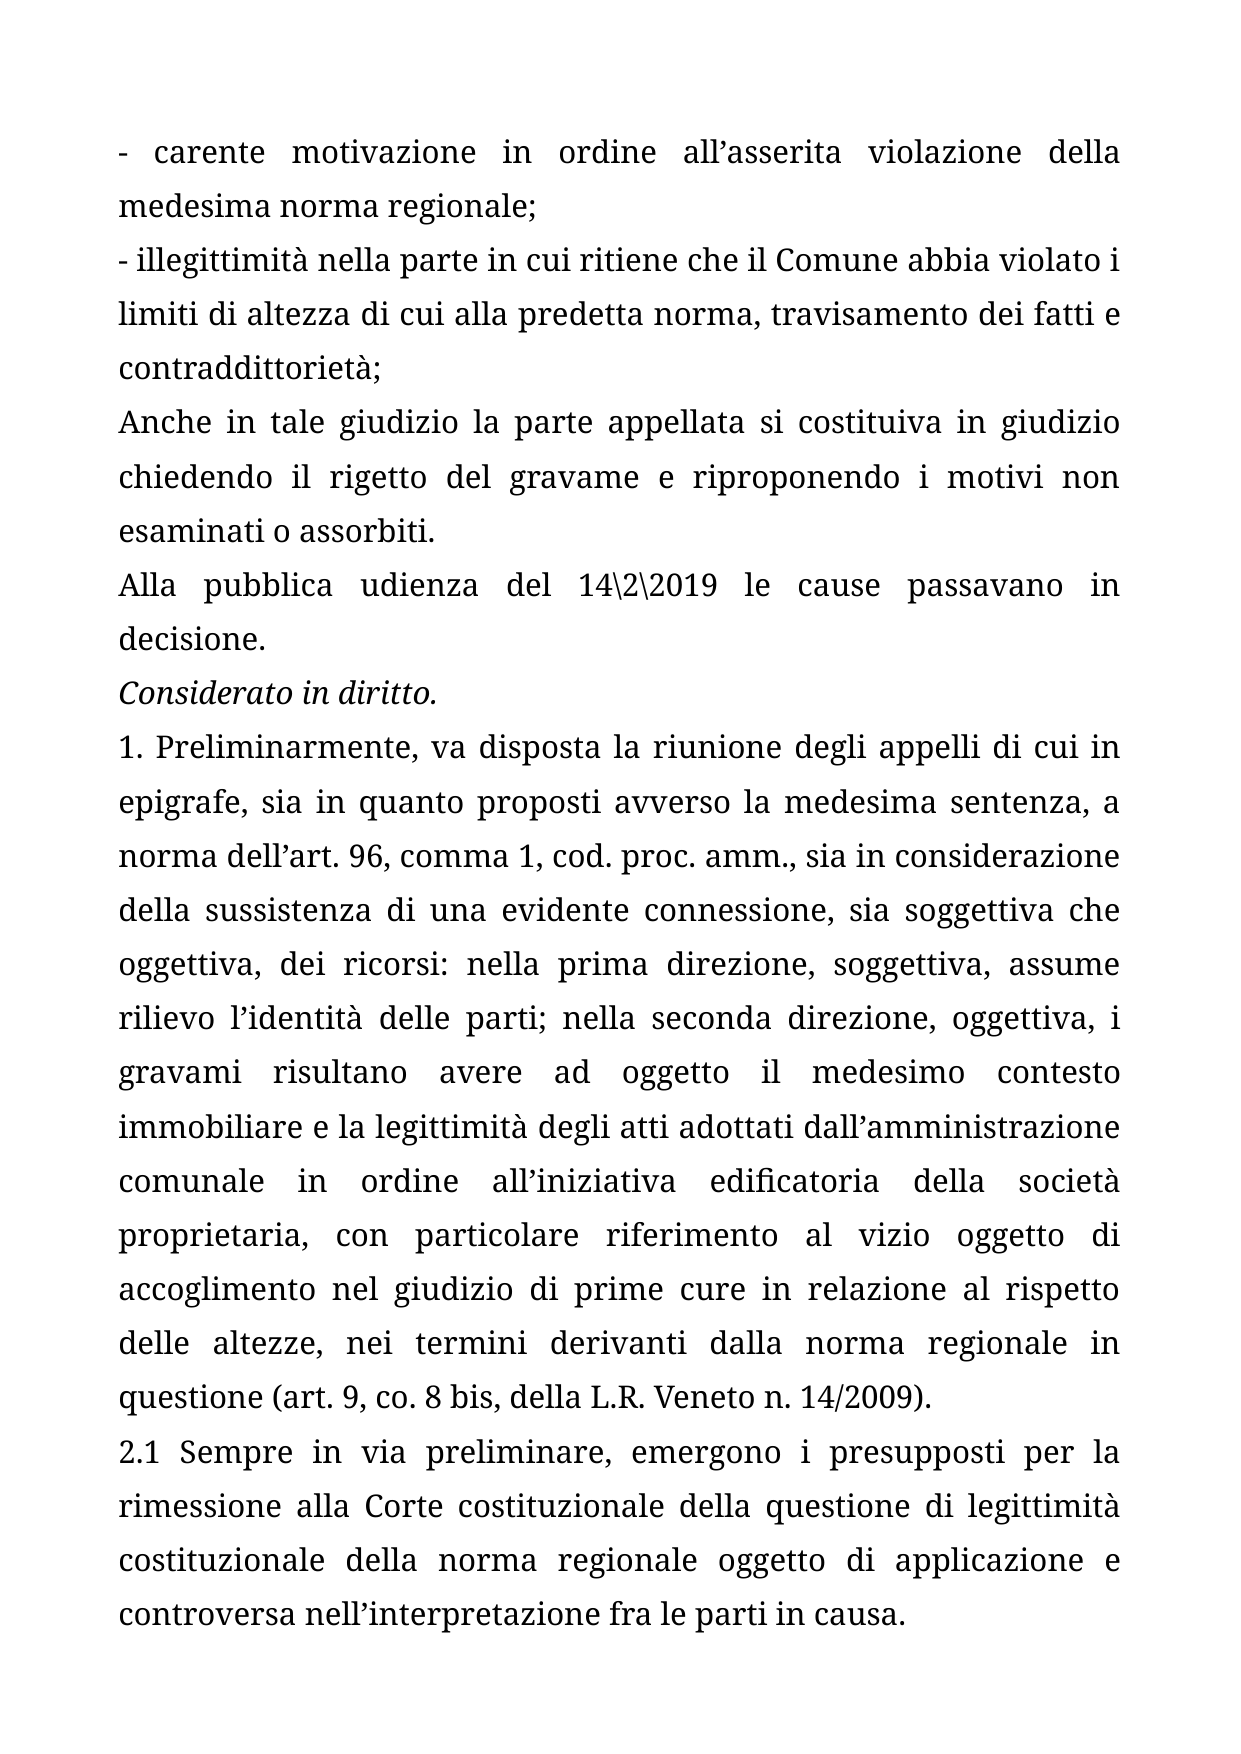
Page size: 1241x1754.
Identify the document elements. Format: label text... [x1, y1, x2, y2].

text - illegittimità nella parte in cui ritiene che il Comune abbia violato i limiti di altezza di cui alla predetta norma, travisamento dei fatti e contraddittorietà; [118, 226, 1122, 389]
text - carente motivazione in ordine all’asserita violazione della medesima norma regionale; [118, 118, 1122, 226]
text Anche in tale giudizio la parte appellata si costituiva in giudizio chiedendo il rigetto del gravame e riproponendo i motivi non esaminati o assorbiti. [118, 389, 1122, 551]
text Considerato in diritto. [118, 660, 1122, 714]
text 1. Preliminarmente, va disposta la riunione degli appelli di cui in epigrafe, sia in quanto proposti avverso la medesima sentenza, a norma dell’art. 96, comma 1, cod. proc. amm., sia in considerazione della sussistenza di una evidente connessione, sia soggettiva che oggettiva, dei ricorsi: nella prima direzione, soggettiva, assume rilievo l’identità delle parti; nella seconda direzione, oggettiva, i gravami risultano avere ad oggetto il medesimo contesto immobiliare e la legittimità degli atti adottati dall’amministrazione comunale in ordine all’iniziativa edificatoria della società proprietaria, con particolare riferimento al vizio oggetto di accoglimento nel giudizio di prime cure in relazione al rispetto delle altezze, nei termini derivanti dalla norma regionale in questione (art. 9, co. 8 bis, della L.R. Veneto n. 14/2009). [118, 714, 1122, 1418]
text Alla pubblica udienza del 14\2\2019 le cause passavano in decisione. [118, 551, 1122, 660]
text 2.1 Sempre in via preliminare, emergono i presupposti per la rimessione alla Corte costituzionale della questione di legittimità costituzionale della norma regionale oggetto di applicazione e controversa nell’interpretazione fra le parti in causa. [118, 1418, 1122, 1635]
